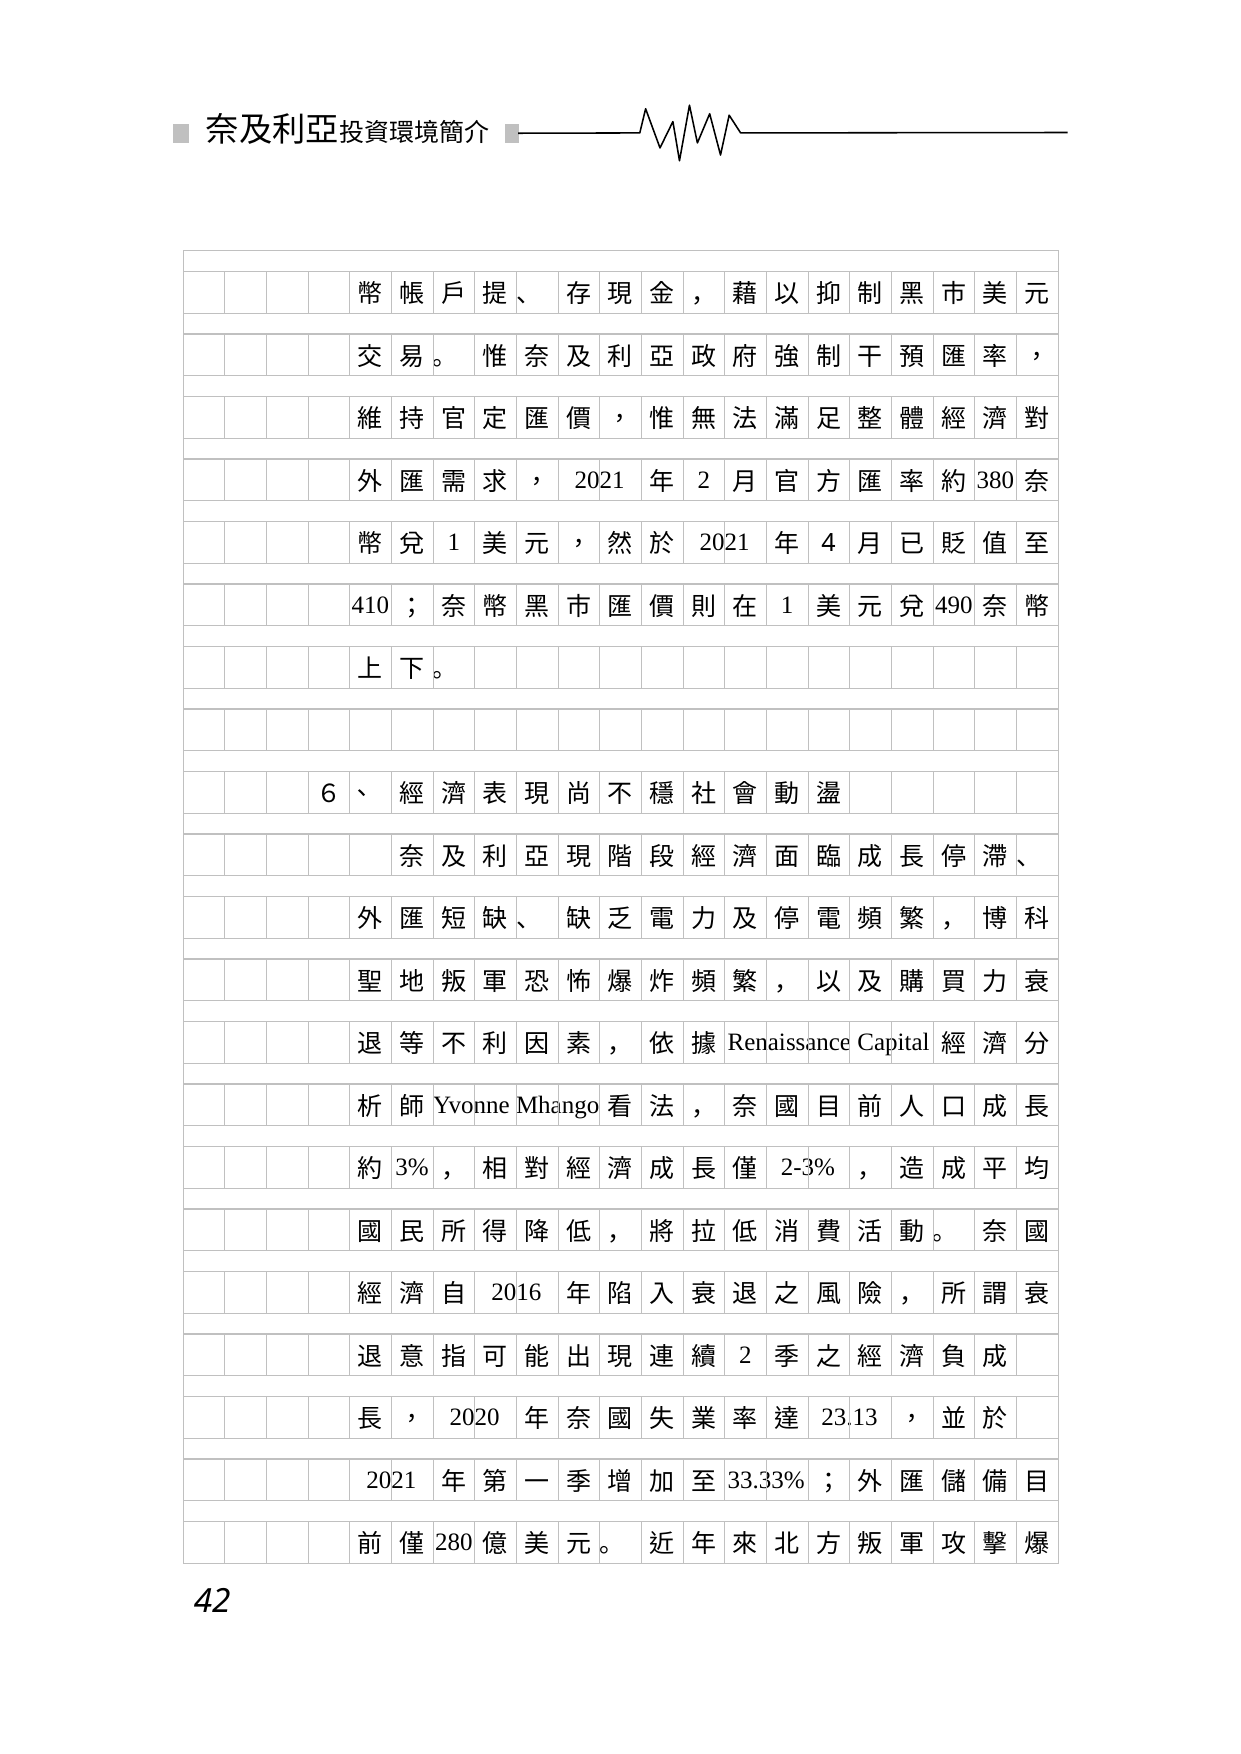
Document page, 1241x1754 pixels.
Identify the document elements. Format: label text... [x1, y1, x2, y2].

text 奈及利亞幣奈拉（Naira）在2013年之官定匯率為1美元兌157.3奈拉，2013年以後由於經濟情況變動，奈及利亞中央銀行曾經3次調整匯價，2020年5月官訂匯率1美元兌360奈拉。由於國際油價在2020年受「嚴重特殊傳染性肺炎」（COVID-19）疫情及全球需求下跌大幅下跌，更在2020年3月間一度跌破每桶20美元，以原油為主要外匯收入之奈及利亞國際收支失衡，面臨外匯短缺壓力。奈國央行首先採取限制部分產品進口結匯之政策，繼而限制商業銀行對客戶外幣帳戶提、存現金，藉以抑制黑市美元交易。惟奈及利亞政府強制干預匯率，維持官定匯價，惟無法滿足整體經濟對外匯需求，2021年2月官方匯率約380奈幣兌1美元，然於2021年4月已貶值至410；奈幣黑市匯價則在1美元兌490奈幣上下。 [330, 501, 1058, 521]
text 社 [684, 772, 724, 813]
text [1017, 772, 1058, 813]
text [281, 772, 308, 813]
text [850, 772, 891, 813]
text 奈及利亞幣奈拉（Naira）在2013年之官定匯率為1美元兌157.3奈拉，2013年以後由於經濟情況變動，奈及利亞中央銀行曾經3次調整匯價，2020年5月官訂匯率1美元兌360奈拉。由於國際油價在2020年受「嚴重特殊傳染性肺炎」（COVID-19）疫情及全球需求下跌大幅下跌，更在2020年3月間一度跌破每桶20美元，以原油為主要外匯收入之奈及利亞國際收支失衡，面臨外匯短缺壓力。奈國央行首先採取限制部分產品進口結匯之政策，繼而限制商業銀行對客戶外幣帳戶提、存現金，藉以抑制黑市美元交易。惟奈及利亞政府強制干預匯率，維持官定匯價，惟無法滿足整體經濟對外匯需求，2021年2月官方匯率約380奈幣兌1美元，然於2021年4月已貶值至410；奈幣黑市匯價則在1美元兌490奈幣上下。 [330, 314, 1058, 333]
text [892, 772, 933, 813]
text 經 [392, 772, 433, 813]
text 奈及利亞現階段經濟面臨成長停滯、外匯短缺、缺乏電力及停電頻繁，博科聖地叛軍恐怖爆炸頻繁，以及購買力衰退等不利因素，依據Renaissance Capital經濟分析師Yvonne Mhango看法，奈國目前人口成長約3%，相對經濟成長僅2-3%，造成平均國民所得降低，將拉低消費活動。奈國經濟自2016年陷入衰退之風險，所謂衰退意指可能出現連續2季之經濟負成長，2020年奈國失業率達23.13，並於2021年第一季增加至33.33%；外匯儲備目前僅280億美元。近年來北方叛軍攻擊爆炸事件不斷，社會安全動盪，約150萬居民受叛軍6年來攻擊活動影響流離失所，奈國經濟發展仍前途多艱。奈及利亞2018年經濟在歷經連續6季衰退之後，終於面對復甦展望，2019年奈及利亞經濟成長率達2.7%，為近4年新高。奈國2020年經濟受到「嚴重特殊傳染性肺炎」（COVID-19）影響，第2至3季負成長，第4季微幅成長0.11%，創近3季首次正成長，主要成長來自資通訊產業（15.9%）及農業（3.42%）。2020年全年經濟微幅衰退-1.9%。 [330, 1314, 1058, 1333]
text 奈及利亞現階段經濟面臨成長停滯、外匯短缺、缺乏電力及停電頻繁，博科聖地叛軍恐怖爆炸頻繁，以及購買力衰退等不利因素，依據Renaissance Capital經濟分析師Yvonne Mhango看法，奈國目前人口成長約3%，相對經濟成長僅2-3%，造成平均國民所得降低，將拉低消費活動。奈國經濟自2016年陷入衰退之風險，所謂衰退意指可能出現連續2季之經濟負成長，2020年奈國失業率達23.13，並於2021年第一季增加至33.33%；外匯儲備目前僅280億美元。近年來北方叛軍攻擊爆炸事件不斷，社會安全動盪，約150萬居民受叛軍6年來攻擊活動影響流離失所，奈國經濟發展仍前途多艱。奈及利亞2018年經濟在歷經連續6季衰退之後，終於面對復甦展望，2019年奈及利亞經濟成長率達2.7%，為近4年新高。奈國2020年經濟受到「嚴重特殊傳染性肺炎」（COVID-19）影響，第2至3季負成長，第4季微幅成長0.11%，創近3季首次正成長，主要成長來自資通訊產業（15.9%）及農業（3.42%）。2020年全年經濟微幅衰退-1.9%。 [330, 876, 1058, 896]
text 奈及利亞現階段經濟面臨成長停滯、外匯短缺、缺乏電力及停電頻繁，博科聖地叛軍恐怖爆炸頻繁，以及購買力衰退等不利因素，依據Renaissance Capital經濟分析師Yvonne Mhango看法，奈國目前人口成長約3%，相對經濟成長僅2-3%，造成平均國民所得降低，將拉低消費活動。奈國經濟自2016年陷入衰退之風險，所謂衰退意指可能出現連續2季之經濟負成長，2020年奈國失業率達23.13，並於2021年第一季增加至33.33%；外匯儲備目前僅280億美元。近年來北方叛軍攻擊爆炸事件不斷，社會安全動盪，約150萬居民受叛軍6年來攻擊活動影響流離失所，奈國經濟發展仍前途多艱。奈及利亞2018年經濟在歷經連續6季衰退之後，終於面對復甦展望，2019年奈及利亞經濟成長率達2.7%，為近4年新高。奈國2020年經濟受到「嚴重特殊傳染性肺炎」（COVID-19）影響，第2至3季負成長，第4季微幅成長0.11%，創近3季首次正成長，主要成長來自資通訊產業（15.9%）及農業（3.42%）。2020年全年經濟微幅衰退-1.9%。 [330, 1189, 1058, 1208]
text 會 [725, 772, 766, 813]
text 不 [600, 772, 641, 813]
text 奈及利亞現階段經濟面臨成長停滯、外匯短缺、缺乏電力及停電頻繁，博科聖地叛軍恐怖爆炸頻繁，以及購買力衰退等不利因素，依據Renaissance Capital經濟分析師Yvonne Mhango看法，奈國目前人口成長約3%，相對經濟成長僅2-3%，造成平均國民所得降低，將拉低消費活動。奈國經濟自2016年陷入衰退之風險，所謂衰退意指可能出現連續2季之經濟負成長，2020年奈國失業率達23.13，並於2021年第一季增加至33.33%；外匯儲備目前僅280億美元。近年來北方叛軍攻擊爆炸事件不斷，社會安全動盪，約150萬居民受叛軍6年來攻擊活動影響流離失所，奈國經濟發展仍前途多艱。奈及利亞2018年經濟在歷經連續6季衰退之後，終於面對復甦展望，2019年奈及利亞經濟成長率達2.7%，為近4年新高。奈國2020年經濟受到「嚴重特殊傳染性肺炎」（COVID-19）影響，第2至3季負成長，第4季微幅成長0.11%，創近3季首次正成長，主要成長來自資通訊產業（15.9%）及農業（3.42%）。2020年全年經濟微幅衰退-1.9%。 [330, 939, 1058, 958]
text 動 [767, 772, 808, 813]
text 奈及利亞現階段經濟面臨成長停滯、外匯短缺、缺乏電力及停電頻繁，博科聖地叛軍恐怖爆炸頻繁，以及購買力衰退等不利因素，依據Renaissance Capital經濟分析師Yvonne Mhango看法，奈國目前人口成長約3%，相對經濟成長僅2-3%，造成平均國民所得降低，將拉低消費活動。奈國經濟自2016年陷入衰退之風險，所謂衰退意指可能出現連續2季之經濟負成長，2020年奈國失業率達23.13，並於2021年第一季增加至33.33%；外匯儲備目前僅280億美元。近年來北方叛軍攻擊爆炸事件不斷，社會安全動盪，約150萬居民受叛軍6年來攻擊活動影響流離失所，奈國經濟發展仍前途多艱。奈及利亞2018年經濟在歷經連續6季衰退之後，終於面對復甦展望，2019年奈及利亞經濟成長率達2.7%，為近4年新高。奈國2020年經濟受到「嚴重特殊傳染性肺炎」（COVID-19）影響，第2至3季負成長，第4季微幅成長0.11%，創近3季首次正成長，主要成長來自資通訊產業（15.9%）及農業（3.42%）。2020年全年經濟微幅衰退-1.9%。 [330, 1001, 1058, 1021]
text [934, 772, 974, 813]
text [281, 751, 1058, 771]
text 奈及利亞幣奈拉（Naira）在2013年之官定匯率為1美元兌157.3奈拉，2013年以後由於經濟情況變動，奈及利亞中央銀行曾經3次調整匯價，2020年5月官訂匯率1美元兌360奈拉。由於國際油價在2020年受「嚴重特殊傳染性肺炎」（COVID-19）疫情及全球需求下跌大幅下跌，更在2020年3月間一度跌破每桶20美元，以原油為主要外匯收入之奈及利亞國際收支失衡，面臨外匯短缺壓力。奈國央行首先採取限制部分產品進口結匯之政策，繼而限制商業銀行對客戶外幣帳戶提、存現金，藉以抑制黑市美元交易。惟奈及利亞政府強制干預匯率，維持官定匯價，惟無法滿足整體經濟對外匯需求，2021年2月官方匯率約380奈幣兌1美元，然於2021年4月已貶值至410；奈幣黑市匯價則在1美元兌490奈幣上下。 [330, 626, 1058, 646]
text 奈及利亞現階段經濟面臨成長停滯、外匯短缺、缺乏電力及停電頻繁，博科聖地叛軍恐怖爆炸頻繁，以及購買力衰退等不利因素，依據Renaissance Capital經濟分析師Yvonne Mhango看法，奈國目前人口成長約3%，相對經濟成長僅2-3%，造成平均國民所得降低，將拉低消費活動。奈國經濟自2016年陷入衰退之風險，所謂衰退意指可能出現連續2季之經濟負成長，2020年奈國失業率達23.13，並於2021年第一季增加至33.33%；外匯儲備目前僅280億美元。近年來北方叛軍攻擊爆炸事件不斷，社會安全動盪，約150萬居民受叛軍6年來攻擊活動影響流離失所，奈國經濟發展仍前途多艱。奈及利亞2018年經濟在歷經連續6季衰退之後，終於面對復甦展望，2019年奈及利亞經濟成長率達2.7%，為近4年新高。奈國2020年經濟受到「嚴重特殊傳染性肺炎」（COVID-19）影響，第2至3季負成長，第4季微幅成長0.11%，創近3季首次正成長，主要成長來自資通訊產業（15.9%）及農業（3.42%）。2020年全年經濟微幅衰退-1.9%。 [330, 1126, 1058, 1146]
text 奈及利亞現階段經濟面臨成長停滯、外匯短缺、缺乏電力及停電頻繁，博科聖地叛軍恐怖爆炸頻繁，以及購買力衰退等不利因素，依據Renaissance Capital經濟分析師Yvonne Mhango看法，奈國目前人口成長約3%，相對經濟成長僅2-3%，造成平均國民所得降低，將拉低消費活動。奈國經濟自2016年陷入衰退之風險，所謂衰退意指可能出現連續2季之經濟負成長，2020年奈國失業率達23.13，並於2021年第一季增加至33.33%；外匯儲備目前僅280億美元。近年來北方叛軍攻擊爆炸事件不斷，社會安全動盪，約150萬居民受叛軍6年來攻擊活動影響流離失所，奈國經濟發展仍前途多艱。奈及利亞2018年經濟在歷經連續6季衰退之後，終於面對復甦展望，2019年奈及利亞經濟成長率達2.7%，為近4年新高。奈國2020年經濟受到「嚴重特殊傳染性肺炎」（COVID-19）影響，第2至3季負成長，第4季微幅成長0.11%，創近3季首次正成長，主要成長來自資通訊產業（15.9%）及農業（3.42%）。2020年全年經濟微幅衰退-1.9%。 [330, 1064, 1058, 1083]
text 濟 [434, 772, 474, 813]
text 奈及利亞現階段經濟面臨成長停滯、外匯短缺、缺乏電力及停電頻繁，博科聖地叛軍恐怖爆炸頻繁，以及購買力衰退等不利因素，依據Renaissance Capital經濟分析師Yvonne Mhango看法，奈國目前人口成長約3%，相對經濟成長僅2-3%，造成平均國民所得降低，將拉低消費活動。奈國經濟自2016年陷入衰退之風險，所謂衰退意指可能出現連續2季之經濟負成長，2020年奈國失業率達23.13，並於2021年第一季增加至33.33%；外匯儲備目前僅280億美元。近年來北方叛軍攻擊爆炸事件不斷，社會安全動盪，約150萬居民受叛軍6年來攻擊活動影響流離失所，奈國經濟發展仍前途多艱。奈及利亞2018年經濟在歷經連續6季衰退之後，終於面對復甦展望，2019年奈及利亞經濟成長率達2.7%，為近4年新高。奈國2020年經濟受到「嚴重特殊傳染性肺炎」（COVID-19）影響，第2至3季負成長，第4季微幅成長0.11%，創近3季首次正成長，主要成長來自資通訊產業（15.9%）及農業（3.42%）。2020年全年經濟微幅衰退-1.9%。 [330, 1376, 1058, 1396]
text [975, 772, 1016, 813]
text 穩 [642, 772, 683, 813]
text ６ [309, 772, 349, 813]
text 奈及利亞現階段經濟面臨成長停滯、外匯短缺、缺乏電力及停電頻繁，博科聖地叛軍恐怖爆炸頻繁，以及購買力衰退等不利因素，依據Renaissance Capital經濟分析師Yvonne Mhango看法，奈國目前人口成長約3%，相對經濟成長僅2-3%，造成平均國民所得降低，將拉低消費活動。奈國經濟自2016年陷入衰退之風險，所謂衰退意指可能出現連續2季之經濟負成長，2020年奈國失業率達23.13，並於2021年第一季增加至33.33%；外匯儲備目前僅280億美元。近年來北方叛軍攻擊爆炸事件不斷，社會安全動盪，約150萬居民受叛軍6年來攻擊活動影響流離失所，奈國經濟發展仍前途多艱。奈及利亞2018年經濟在歷經連續6季衰退之後，終於面對復甦展望，2019年奈及利亞經濟成長率達2.7%，為近4年新高。奈國2020年經濟受到「嚴重特殊傳染性肺炎」（COVID-19）影響，第2至3季負成長，第4季微幅成長0.11%，創近3季首次正成長，主要成長來自資通訊產業（15.9%）及農業（3.42%）。2020年全年經濟微幅衰退-1.9%。 [330, 1251, 1058, 1271]
text 尚 [559, 772, 599, 813]
text 奈及利亞幣奈拉（Naira）在2013年之官定匯率為1美元兌157.3奈拉，2013年以後由於經濟情況變動，奈及利亞中央銀行曾經3次調整匯價，2020年5月官訂匯率1美元兌360奈拉。由於國際油價在2020年受「嚴重特殊傳染性肺炎」（COVID-19）疫情及全球需求下跌大幅下跌，更在2020年3月間一度跌破每桶20美元，以原油為主要外匯收入之奈及利亞國際收支失衡，面臨外匯短缺壓力。奈國央行首先採取限制部分產品進口結匯之政策，繼而限制商業銀行對客戶外幣帳戶提、存現金，藉以抑制黑市美元交易。惟奈及利亞政府強制干預匯率，維持官定匯價，惟無法滿足整體經濟對外匯需求，2021年2月官方匯率約380奈幣兌1美元，然於2021年4月已貶值至410；奈幣黑市匯價則在1美元兌490奈幣上下。 [330, 439, 1058, 458]
text 盪 [809, 772, 849, 813]
text 奈及利亞現階段經濟面臨成長停滯、外匯短缺、缺乏電力及停電頻繁，博科聖地叛軍恐怖爆炸頻繁，以及購買力衰退等不利因素，依據Renaissance Capital經濟分析師Yvonne Mhango看法，奈國目前人口成長約3%，相對經濟成長僅2-3%，造成平均國民所得降低，將拉低消費活動。奈國經濟自2016年陷入衰退之風險，所謂衰退意指可能出現連續2季之經濟負成長，2020年奈國失業率達23.13，並於2021年第一季增加至33.33%；外匯儲備目前僅280億美元。近年來北方叛軍攻擊爆炸事件不斷，社會安全動盪，約150萬居民受叛軍6年來攻擊活動影響流離失所，奈國經濟發展仍前途多艱。奈及利亞2018年經濟在歷經連續6季衰退之後，終於面對復甦展望，2019年奈及利亞經濟成長率達2.7%，為近4年新高。奈國2020年經濟受到「嚴重特殊傳染性肺炎」（COVID-19）影響，第2至3季負成長，第4季微幅成長0.11%，創近3季首次正成長，主要成長來自資通訊產業（15.9%）及農業（3.42%）。2020年全年經濟微幅衰退-1.9%。 [330, 1501, 1058, 1521]
text 、 [350, 772, 391, 813]
text 表 [475, 772, 516, 813]
text 奈及利亞幣奈拉（Naira）在2013年之官定匯率為1美元兌157.3奈拉，2013年以後由於經濟情況變動，奈及利亞中央銀行曾經3次調整匯價，2020年5月官訂匯率1美元兌360奈拉。由於國際油價在2020年受「嚴重特殊傳染性肺炎」（COVID-19）疫情及全球需求下跌大幅下跌，更在2020年3月間一度跌破每桶20美元，以原油為主要外匯收入之奈及利亞國際收支失衡，面臨外匯短缺壓力。奈國央行首先採取限制部分產品進口結匯之政策，繼而限制商業銀行對客戶外幣帳戶提、存現金，藉以抑制黑市美元交易。惟奈及利亞政府強制干預匯率，維持官定匯價，惟無法滿足整體經濟對外匯需求，2021年2月官方匯率約380奈幣兌1美元，然於2021年4月已貶值至410；奈幣黑市匯價則在1美元兌490奈幣上下。 [330, 376, 1058, 396]
text 現 [517, 772, 558, 813]
text 奈及利亞幣奈拉（Naira）在2013年之官定匯率為1美元兌157.3奈拉，2013年以後由於經濟情況變動，奈及利亞中央銀行曾經3次調整匯價，2020年5月官訂匯率1美元兌360奈拉。由於國際油價在2020年受「嚴重特殊傳染性肺炎」（COVID-19）疫情及全球需求下跌大幅下跌，更在2020年3月間一度跌破每桶20美元，以原油為主要外匯收入之奈及利亞國際收支失衡，面臨外匯短缺壓力。奈國央行首先採取限制部分產品進口結匯之政策，繼而限制商業銀行對客戶外幣帳戶提、存現金，藉以抑制黑市美元交易。惟奈及利亞政府強制干預匯率，維持官定匯價，惟無法滿足整體經濟對外匯需求，2021年2月官方匯率約380奈幣兌1美元，然於2021年4月已貶值至410；奈幣黑市匯價則在1美元兌490奈幣上下。 [330, 251, 1058, 271]
text 奈及利亞幣奈拉（Naira）在2013年之官定匯率為1美元兌157.3奈拉，2013年以後由於經濟情況變動，奈及利亞中央銀行曾經3次調整匯價，2020年5月官訂匯率1美元兌360奈拉。由於國際油價在2020年受「嚴重特殊傳染性肺炎」（COVID-19）疫情及全球需求下跌大幅下跌，更在2020年3月間一度跌破每桶20美元，以原油為主要外匯收入之奈及利亞國際收支失衡，面臨外匯短缺壓力。奈國央行首先採取限制部分產品進口結匯之政策，繼而限制商業銀行對客戶外幣帳戶提、存現金，藉以抑制黑市美元交易。惟奈及利亞政府強制干預匯率，維持官定匯價，惟無法滿足整體經濟對外匯需求，2021年2月官方匯率約380奈幣兌1美元，然於2021年4月已貶值至410；奈幣黑市匯價則在1美元兌490奈幣上下。 [330, 564, 1058, 583]
text 奈及利亞現階段經濟面臨成長停滯、外匯短缺、缺乏電力及停電頻繁，博科聖地叛軍恐怖爆炸頻繁，以及購買力衰退等不利因素，依據Renaissance Capital經濟分析師Yvonne Mhango看法，奈國目前人口成長約3%，相對經濟成長僅2-3%，造成平均國民所得降低，將拉低消費活動。奈國經濟自2016年陷入衰退之風險，所謂衰退意指可能出現連續2季之經濟負成長，2020年奈國失業率達23.13，並於2021年第一季增加至33.33%；外匯儲備目前僅280億美元。近年來北方叛軍攻擊爆炸事件不斷，社會安全動盪，約150萬居民受叛軍6年來攻擊活動影響流離失所，奈國經濟發展仍前途多艱。奈及利亞2018年經濟在歷經連續6季衰退之後，終於面對復甦展望，2019年奈及利亞經濟成長率達2.7%，為近4年新高。奈國2020年經濟受到「嚴重特殊傳染性肺炎」（COVID-19）影響，第2至3季負成長，第4季微幅成長0.11%，創近3季首次正成長，主要成長來自資通訊產業（15.9%）及農業（3.42%）。2020年全年經濟微幅衰退-1.9%。 [330, 814, 1058, 833]
text 奈及利亞現階段經濟面臨成長停滯、外匯短缺、缺乏電力及停電頻繁，博科聖地叛軍恐怖爆炸頻繁，以及購買力衰退等不利因素，依據Renaissance Capital經濟分析師Yvonne Mhango看法，奈國目前人口成長約3%，相對經濟成長僅2-3%，造成平均國民所得降低，將拉低消費活動。奈國經濟自2016年陷入衰退之風險，所謂衰退意指可能出現連續2季之經濟負成長，2020年奈國失業率達23.13，並於2021年第一季增加至33.33%；外匯儲備目前僅280億美元。近年來北方叛軍攻擊爆炸事件不斷，社會安全動盪，約150萬居民受叛軍6年來攻擊活動影響流離失所，奈國經濟發展仍前途多艱。奈及利亞2018年經濟在歷經連續6季衰退之後，終於面對復甦展望，2019年奈及利亞經濟成長率達2.7%，為近4年新高。奈國2020年經濟受到「嚴重特殊傳染性肺炎」（COVID-19）影響，第2至3季負成長，第4季微幅成長0.11%，創近3季首次正成長，主要成長來自資通訊產業（15.9%）及農業（3.42%）。2020年全年經濟微幅衰退-1.9%。 [330, 1439, 1058, 1458]
